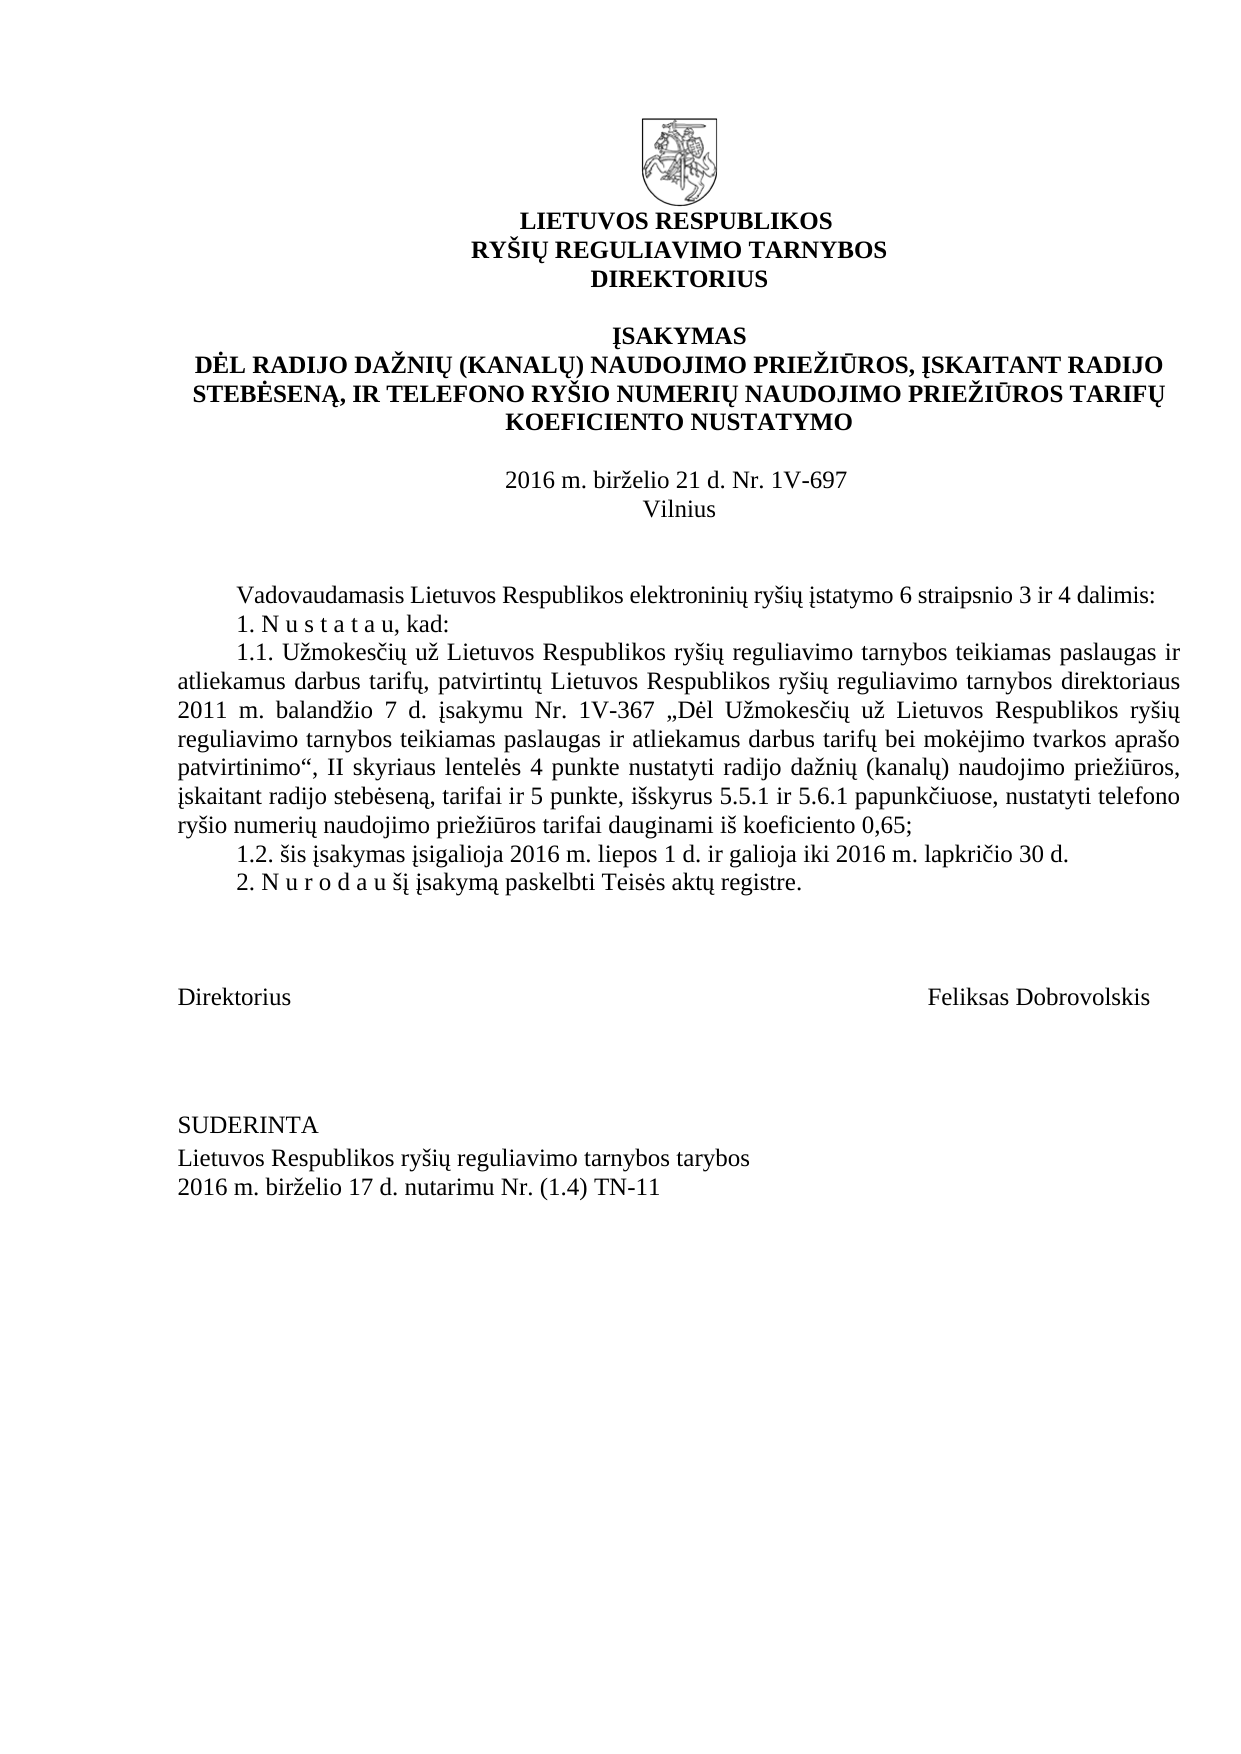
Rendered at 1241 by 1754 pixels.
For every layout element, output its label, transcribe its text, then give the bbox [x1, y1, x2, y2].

text Dėl RADIJO DAŽNIŲ (KANALŲ) NAUDOJIMO PRIEŽIŪROS, ĮSKAITANT RADIJO STEBĖSENĄ, ir Telefono ryšio numerių naudojimo priežiūros TARIFŲ KOEFICIENTO NUSTATYMO [177, 350, 1181, 436]
text ĮSAKYMAS [177, 321, 1181, 350]
text RYŠIŲ REGULIAVIMO TARNYBOS [177, 235, 1181, 264]
text 1.1. Užmokesčių už Lietuvos Respublikos ryšių reguliavimo tarnybos teikiamas paslaugas ir atliekamus darbus tarifų, patvirtintų Lietuvos Respublikos ryšių reguliavimo tarnybos direktoriaus 2011 m. balandžio 7 d. įsakymu Nr. 1V-367 „Dėl Užmokesčių už Lietuvos Respublikos ryšių reguliavimo tarnybos teikiamas paslaugas ir atliekamus darbus tarifų bei mokėjimo tvarkos aprašo patvirtinimo“, II skyriaus lentelės 4 punkte nustatyti radijo dažnių (kanalų) naudojimo priežiūros, įskaitant radijo stebėseną, tarifai ir 5 punkte, išskyrus 5.5.1 ir 5.6.1 papunkčiuose, nustatyti telefono ryšio numerių naudojimo priežiūros tarifai dauginami iš koeficiento 0,65; [177, 637, 1181, 839]
text Direktorius Feliksas Dobrovolskis [177, 982, 1181, 1011]
text Vilnius [177, 494, 1181, 522]
text 1.2. šis įsakymas įsigalioja 2016 m. liepos 1 d. ir galioja iki 2016 m. lapkričio 30 d. [177, 839, 1181, 867]
text LIETUVOS RESPUBLIKOS [177, 206, 1181, 235]
text Lietuvos Respublikos ryšių reguliavimo tarnybos tarybos [177, 1143, 1181, 1172]
text 2. N u r o d a u šį įsakymą paskelbti Teisės aktų registre. [177, 867, 1181, 896]
text SUDERINTA [177, 1110, 1181, 1139]
text DIREKTORIUS [177, 264, 1181, 292]
text Vadovaudamasis Lietuvos Respublikos elektroninių ryšių įstatymo 6 straipsnio 3 ir 4 dalimis: [177, 580, 1181, 609]
text 2016 m. birželio 21 d. Nr. 1V-697 [177, 465, 1181, 494]
text 1. N u s t a t a u, kad: [177, 609, 1181, 637]
text 2016 m. birželio 17 d. nutarimu Nr. (1.4) TN-11 [177, 1172, 1181, 1201]
